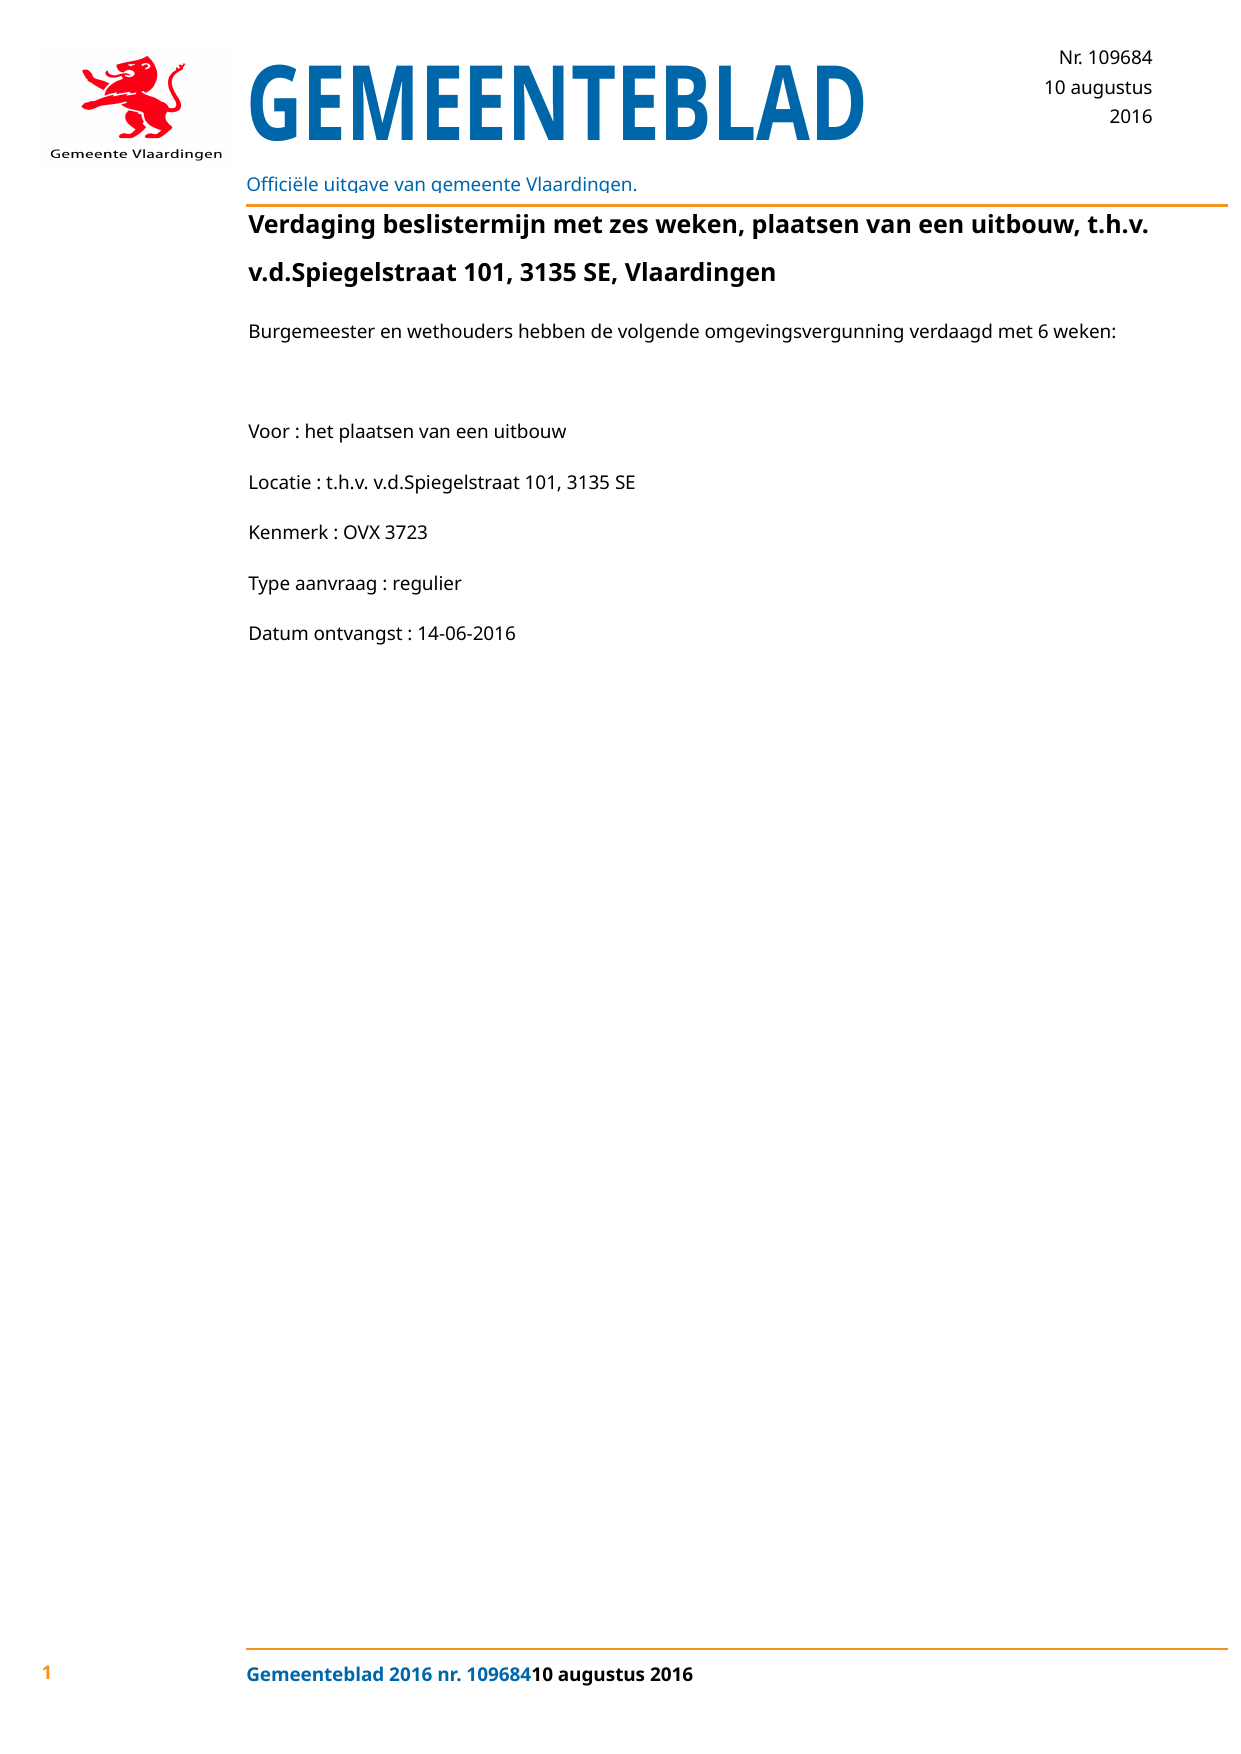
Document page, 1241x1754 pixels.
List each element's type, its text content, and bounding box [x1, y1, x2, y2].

text Locatie : t.h.v. v.d.Spiegelstraat 101, 3135 SE [248, 469, 1152, 495]
text Kenmerk : OVX 3723 [248, 519, 1152, 545]
picture [41, 47, 231, 172]
text Verdaging beslistermijn met zes weken, plaatsen van een uitbouw, t.h.v. v.d.Spiegelstraat 101, 3135 SE, Vlaardingen [248, 207, 1152, 288]
text Burgemeester en wethouders hebben de volgende omgevingsvergunning verdaagd met 6 weken: [248, 318, 1152, 344]
text Type aanvraag : regulier [248, 570, 1152, 596]
text Voor : het plaatsen van een uitbouw [248, 419, 1152, 444]
text Datum ontvangst : 14-06-2016 [248, 620, 1152, 646]
